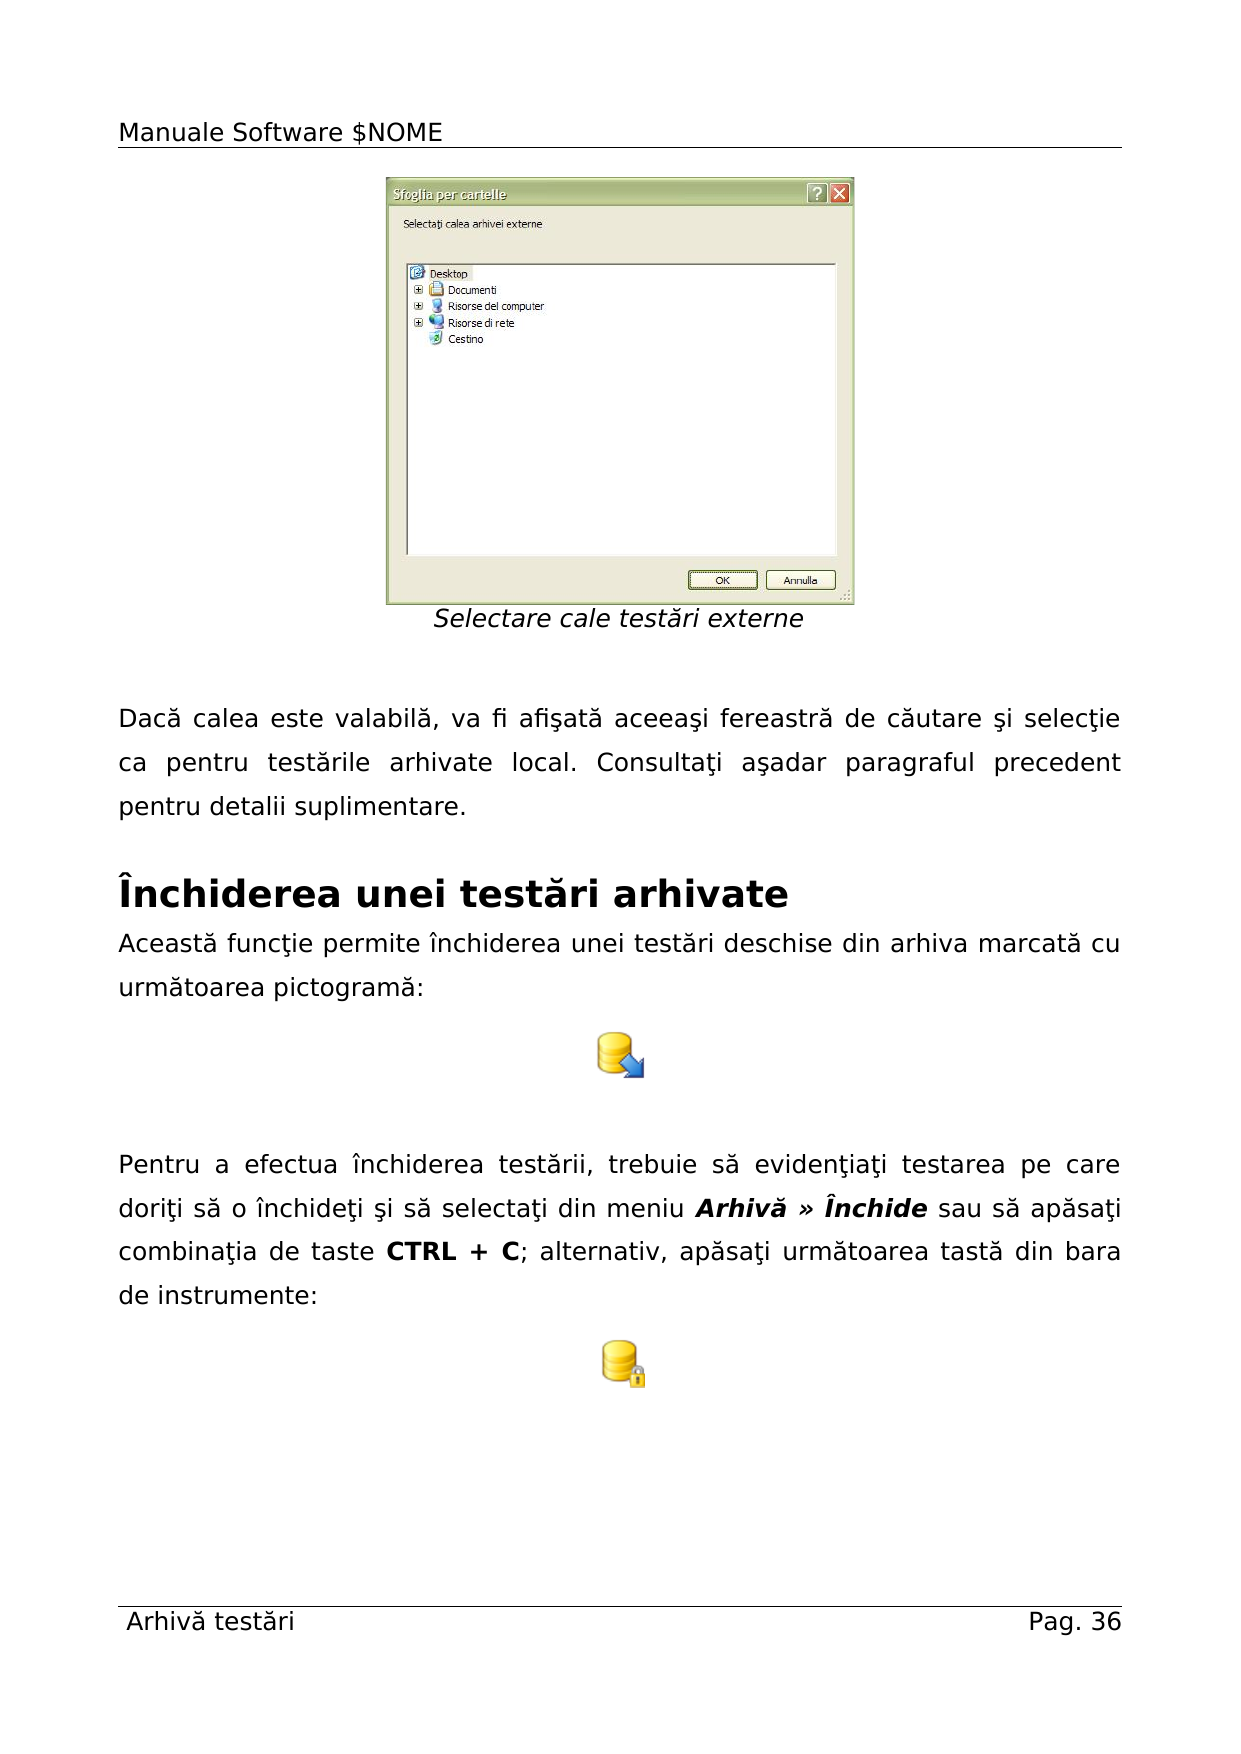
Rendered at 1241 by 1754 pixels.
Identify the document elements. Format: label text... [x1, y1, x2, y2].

text Selectare cale testări externe [386, 605, 854, 633]
picture [595, 1029, 645, 1080]
text Pentru a efectua închiderea testării, trebuie să evidenţiaţi testarea pe care doriţi să o închideţi şi să selectaţi din meniu Arhivă » Închide sau să apăsaţi combinaţia de taste CTRL + C; alternativ, apăsaţi următoarea tastă din bara de instrumente: [118, 1150, 1122, 1311]
picture [595, 1337, 645, 1388]
text Această funcţie permite închiderea unei testări deschise din arhiva marcată cu următoarea pictogramă: [118, 929, 1122, 1002]
text Dacă calea este valabilă, va fi afişată aceeaşi fereastră de căutare şi selecţie ca pentru testările arhivate local. Consultaţi aşadar paragraful precedent pentru detalii suplimentare. [118, 704, 1122, 821]
picture [385, 177, 855, 605]
subtitle Închiderea unei testări arhivate [118, 873, 1122, 917]
